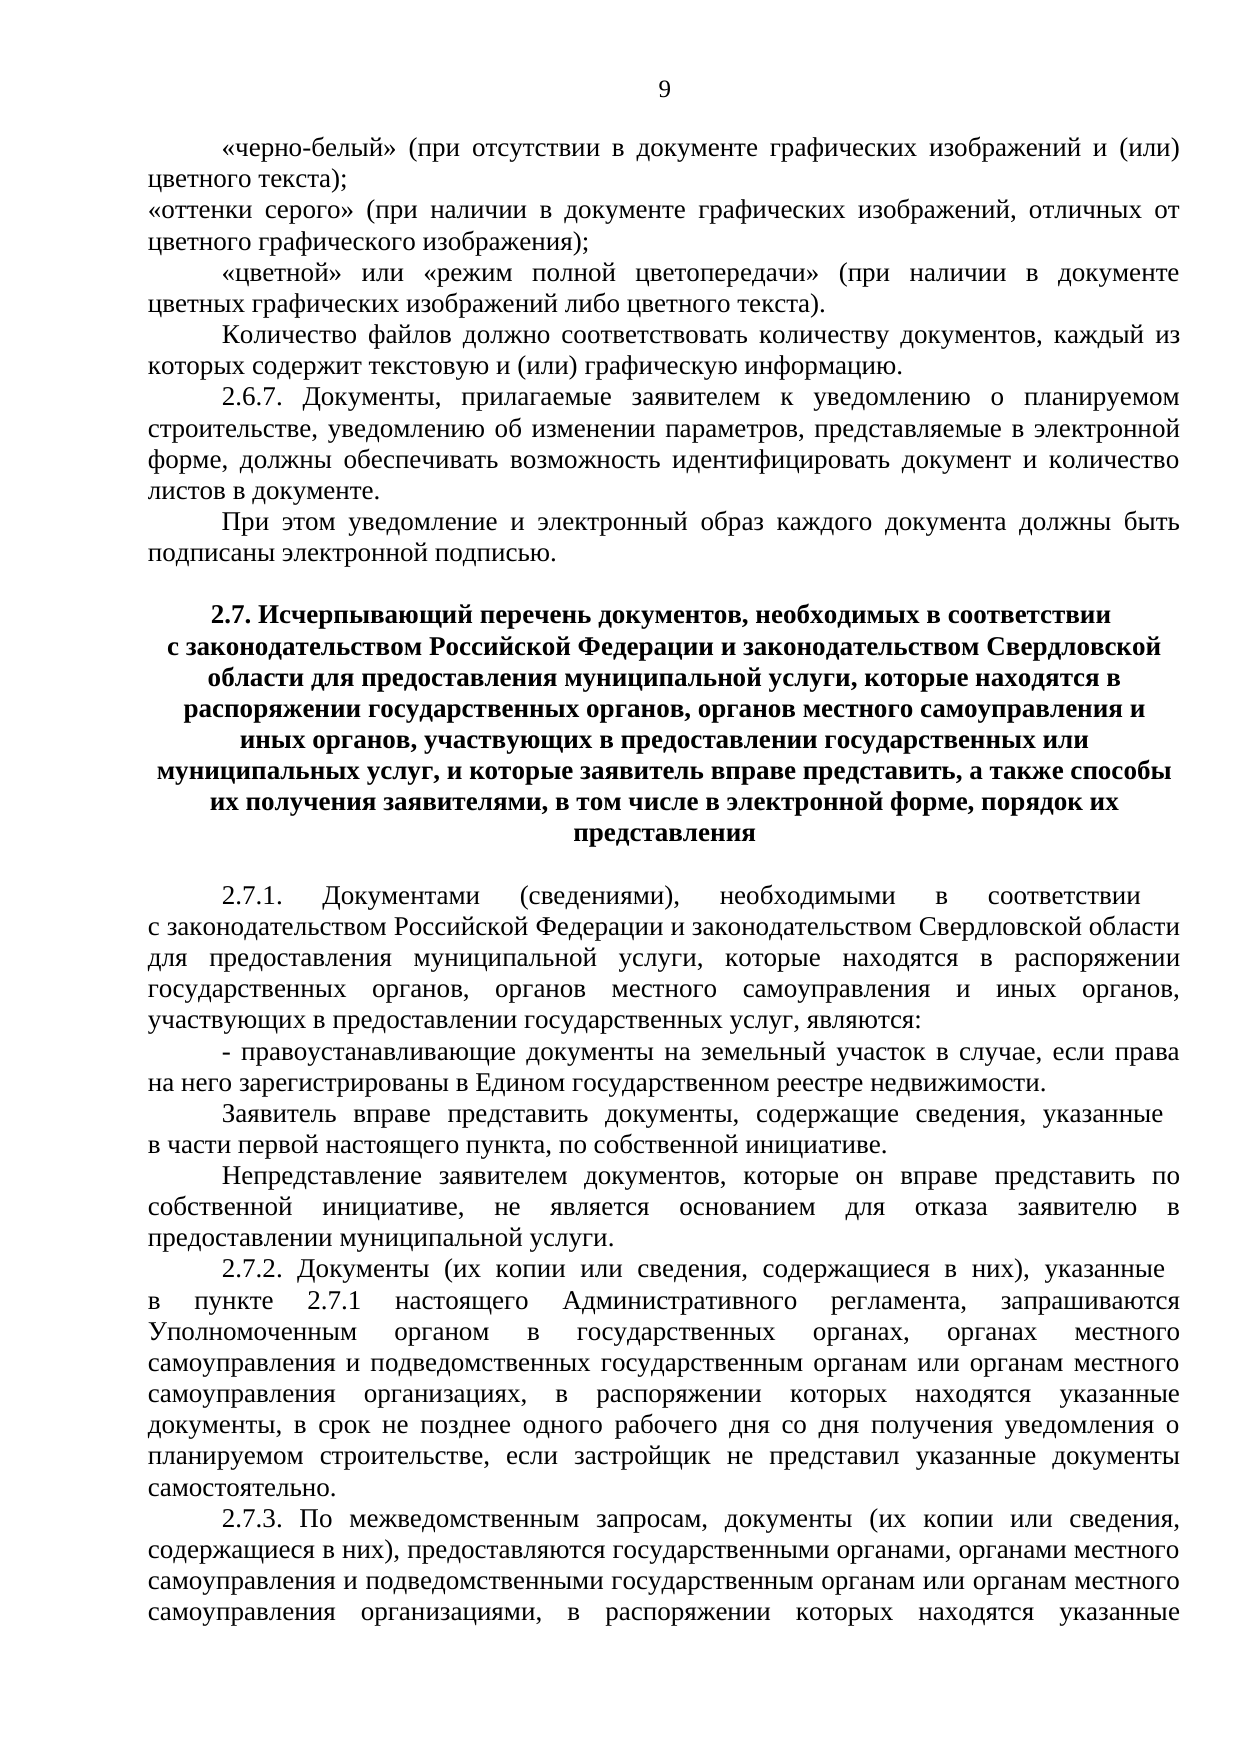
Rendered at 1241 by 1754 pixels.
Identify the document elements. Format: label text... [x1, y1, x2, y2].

text 2.7.1. Документами (сведениями), необходимыми в соответствии с законодательством Российской Федерации и законодательством Свердловской области для предоставления муниципальной услуги, которые находятся в распоряжении государственных органов, органов местного самоуправления и иных органов, участвующих в предоставлении государственных услуг, являются: [148, 879, 1181, 1034]
text - правоустанавливающие документы на земельный участок в случае, если права на него зарегистрированы в Едином государственном реестре недвижимости. [148, 1034, 1181, 1097]
text 2.6.7. Документы, прилагаемые заявителем к уведомлению о планируемом строительстве, уведомлению об изменении параметров, представляемые в электронной форме, должны обеспечивать возможность идентифицировать документ и количество листов в документе. [148, 381, 1181, 505]
text Количество файлов должно соответствовать количеству документов, каждый из которых содержит текстовую и (или) графическую информацию. [148, 318, 1181, 381]
text «цветной» или «режим полной цветопередачи» (при наличии в документе цветных графических изображений либо цветного текста). [148, 256, 1181, 318]
text При этом уведомление и электронный образ каждого документа должны быть подписаны электронной подписью. [148, 505, 1181, 567]
text «черно-белый» (при отсутствии в документе графических изображений и (или) цветного текста); [148, 131, 1181, 194]
text 2.7.2. Документы (их копии или сведения, содержащиеся в них), указанные в пункте 2.7.1 настоящего Административного регламента, запрашиваются Уполномоченным органом в государственных органах, органах местного самоуправления и подведомственных государственным органам или органам местного самоуправления организациях, в распоряжении которых находятся указанные документы, в срок не позднее одного рабочего дня со дня получения уведомления о планируемом строительстве, если застройщик не представил указанные документы самостоятельно. [148, 1253, 1181, 1502]
text Непредставление заявителем документов, которые он вправе представить по собственной инициативе, не является основанием для отказа заявителю в предоставлении муниципальной услуги. [148, 1159, 1181, 1253]
text 2.7. Исчерпывающий перечень документов, необходимых в соответствии с законодательством Российской Федерации и законодательством Свердловской области для предоставления муниципальной услуги, которые находятся в распоряжении государственных органов, органов местного самоуправления и иных органов, участвующих в предоставлении государственных или муниципальных услуг, и которые заявитель вправе представить, а также способы их получения заявителями, в том числе в электронной форме, порядок их представления [148, 598, 1181, 848]
text «оттенки серого» (при наличии в документе графических изображений, отличных от цветного графического изображения); [148, 194, 1181, 256]
text Заявитель вправе представить документы, содержащие сведения, указанные в части первой настоящего пункта, по собственной инициативе. [148, 1097, 1181, 1159]
text 2.7.3. По межведомственным запросам, документы (их копии или сведения, содержащиеся в них), предоставляются государственными органами, органами местного самоуправления и подведомственными государственным органам или органам местного самоуправления организациями, в распоряжении которых находятся указанные [148, 1502, 1181, 1626]
